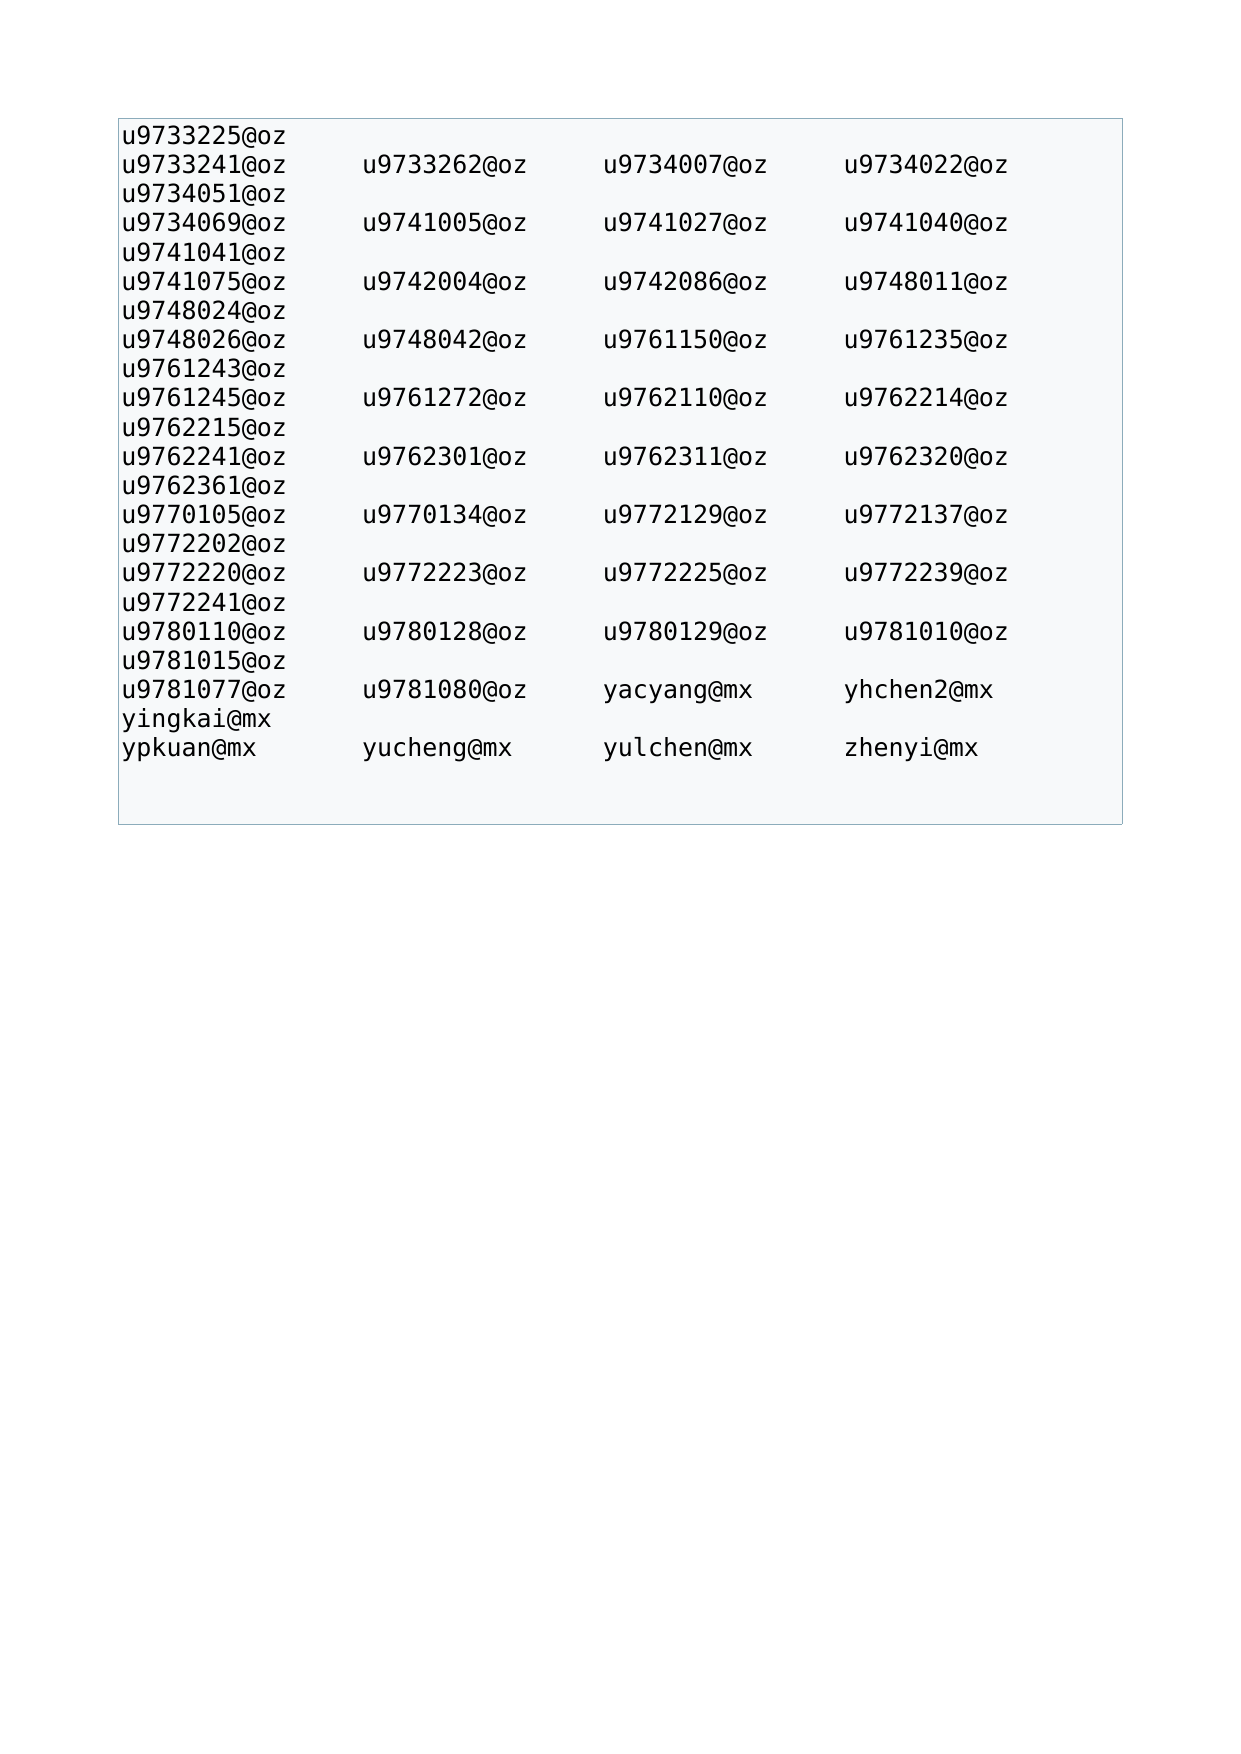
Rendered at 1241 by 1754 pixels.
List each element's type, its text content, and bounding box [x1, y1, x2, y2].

text u9733225@oz u9733241@oz u9733262@oz u9734007@oz u9734022@oz u9734051@oz u9734069@oz u9741005@oz u9741027@oz u9741040@oz u9741041@oz u9741075@oz u9742004@oz u9742086@oz u9748011@oz u9748024@oz u9748026@oz u9748042@oz u9761150@oz u9761235@oz u9761243@oz u9761245@oz u9761272@oz u9762110@oz u9762214@oz u9762215@oz u9762241@oz u9762301@oz u9762311@oz u9762320@oz u9762361@oz u9770105@oz u9770134@oz u9772129@oz u9772137@oz u9772202@oz u9772220@oz u9772223@oz u9772225@oz u9772239@oz u9772241@oz u9780110@oz u9780128@oz u9780129@oz u9781010@oz u9781015@oz u9781077@oz u9781080@oz yacyang@mx yhchen2@mx yingkai@mx ypkuan@mx yucheng@mx yulchen@mx zhenyi@mx [119, 119, 1122, 824]
